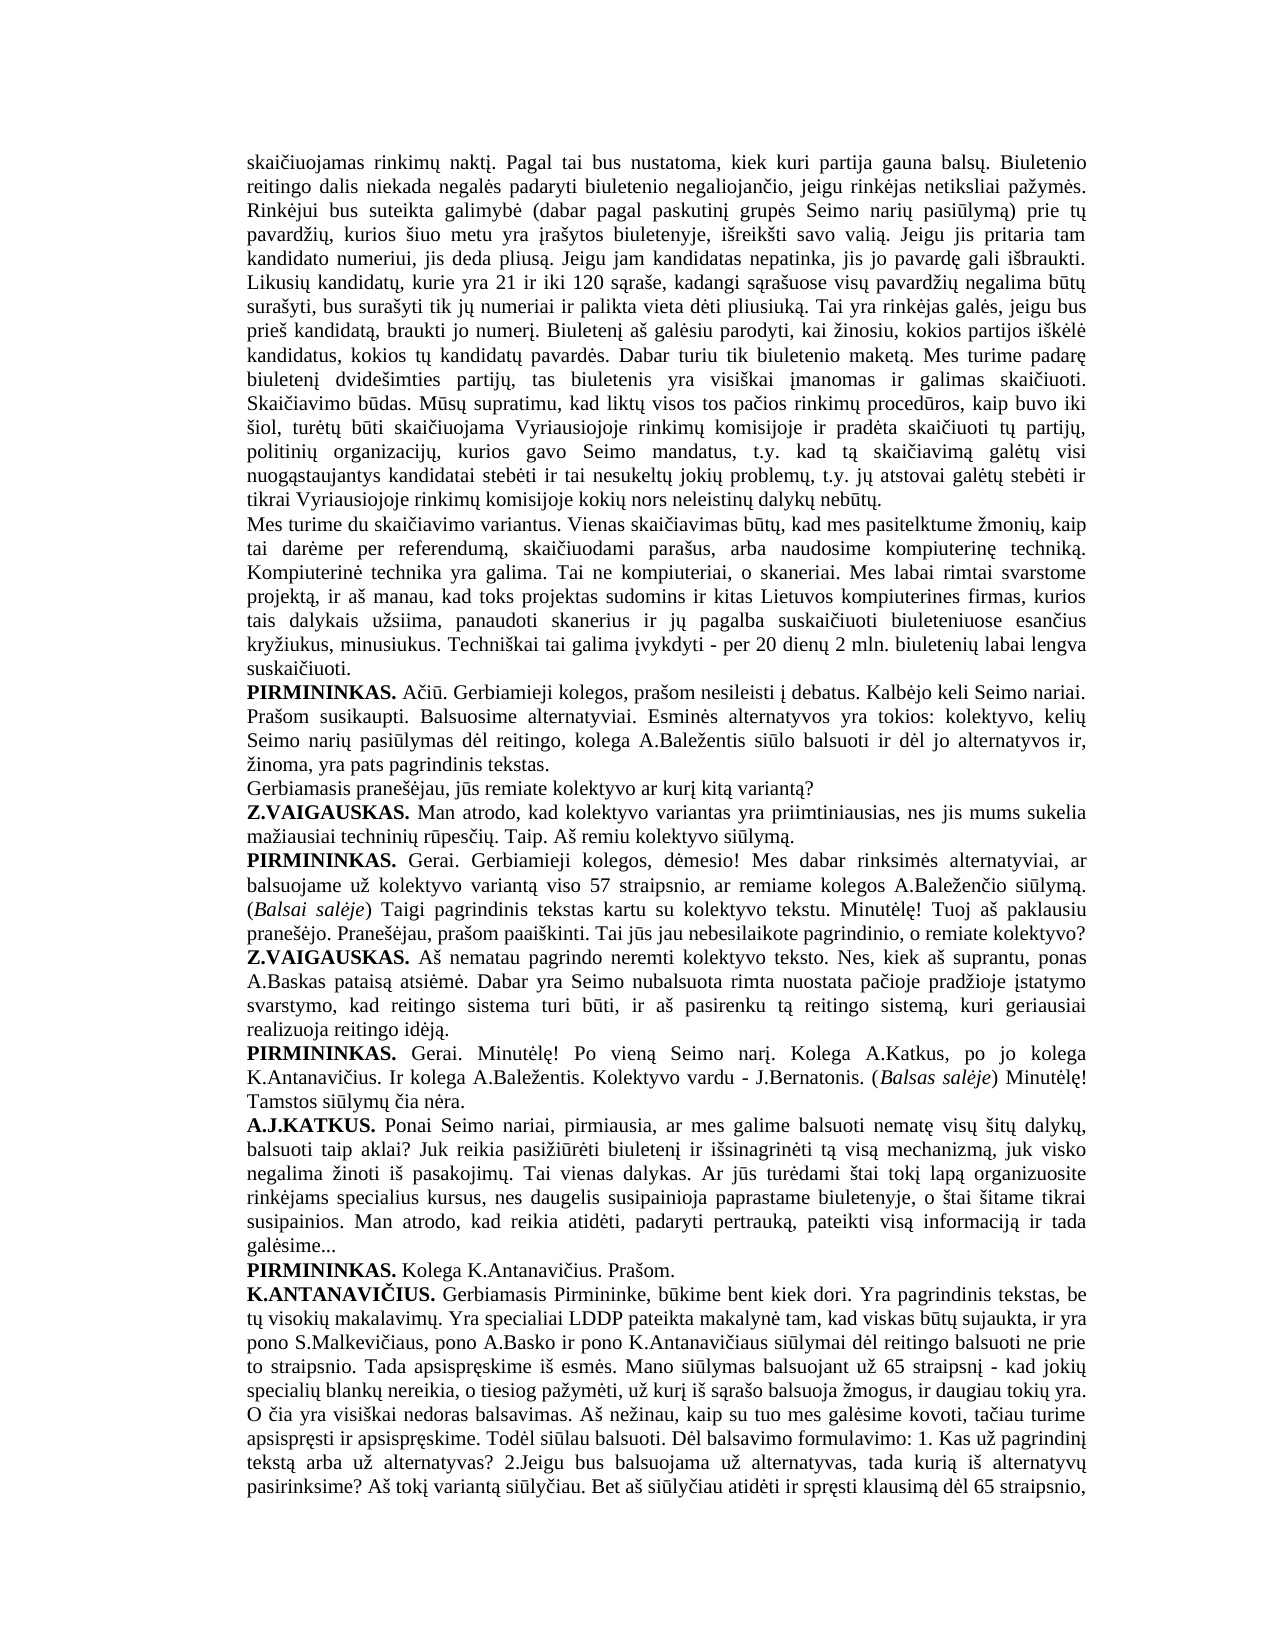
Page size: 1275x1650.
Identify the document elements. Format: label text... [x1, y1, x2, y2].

text PIRMININKAS. Gerai. Gerbiamieji kolegos, dėmesio! Mes dabar rinksimės alternatyviai, ar balsuojame už kolektyvo variantą viso 57 straipsnio, ar remiame kolegos A.Baleženčio siūlymą. (Balsai salėje) Taigi pagrindinis tekstas kartu su kolektyvo tekstu. Minutėlę! Tuoj aš paklausiu pranešėjo. Pranešėjau, prašom paaiškinti. Tai jūs jau nebesilaikote pagrindinio, o remiate kolektyvo? [247, 848, 1087, 945]
text K.ANTANAVIČIUS. Gerbiamasis Pirmininke, būkime bent kiek dori. Yra pagrindinis tekstas, be tų visokių makalavimų. Yra specialiai LDDP pateikta makalynė tam, kad viskas būtų sujaukta, ir yra pono S.Malkevičiaus, pono A.Basko ir pono K.Antanavičiaus siūlymai dėl reitingo balsuoti ne prie to straipsnio. Tada apsispręskime iš esmės. Mano siūlymas balsuojant už 65 straipsnį - kad jokių specialių blankų nereikia, o tiesiog pažymėti, už kurį iš sąrašo balsuoja žmogus, ir daugiau tokių yra. O čia yra visiškai nedoras balsavimas. Aš nežinau, kaip su tuo mes galėsime kovoti, tačiau turime apsispręsti ir apsispręskime. Todėl siūlau balsuoti. Dėl balsavimo formulavimo: 1. Kas už pagrindinį tekstą arba už alternatyvas? 2.Jeigu bus balsuojama už alternatyvas, tada kurią iš alternatyvų pasirinksime? Aš tokį variantą siūlyčiau. Bet aš siūlyčiau atidėti ir spręsti klausimą dėl 65 straipsnio, [247, 1282, 1087, 1498]
text Mes turime du skaičiavimo variantus. Vienas skaičiavimas būtų, kad mes pasitelktume žmonių, kaip tai darėme per referendumą, skaičiuodami parašus, arba naudosime kompiuterinę techniką. Kompiuterinė technika yra galima. Tai ne kompiuteriai, o skaneriai. Mes labai rimtai svarstome projektą, ir aš manau, kad toks projektas sudomins ir kitas Lietuvos kompiuterines firmas, kurios tais dalykais užsiima, panaudoti skanerius ir jų pagalba suskaičiuoti biuleteniuose esančius kryžiukus, minusiukus. Techniškai tai galima įvykdyti - per 20 dienų 2 mln. biuletenių labai lengva suskaičiuoti. [247, 512, 1087, 680]
text PIRMININKAS. Kolega K.Antanavičius. Prašom. [247, 1257, 1087, 1282]
text Gerbiamasis pranešėjau, jūs remiate kolektyvo ar kurį kitą variantą? [247, 776, 1087, 800]
text PIRMININKAS. Gerai. Minutėlę! Po vieną Seimo narį. Kolega A.Katkus, po jo kolega K.Antanavičius. Ir kolega A.Baležentis. Kolektyvo vardu - J.Bernatonis. (Balsas salėje) Minutėlę! Tamstos siūlymų čia nėra. [247, 1041, 1087, 1113]
text A.J.KATKUS. Ponai Seimo nariai, pirmiausia, ar mes galime balsuoti nematę visų šitų dalykų, balsuoti taip aklai? Juk reikia pasižiūrėti biuletenį ir išsinagrinėti tą visą mechanizmą, juk visko negalima žinoti iš pasakojimų. Tai vienas dalykas. Ar jūs turėdami štai tokį lapą organizuosite rinkėjams specialius kursus, nes daugelis susipainioja paprastame biuletenyje, o štai šitame tikrai susipainios. Man atrodo, kad reikia atidėti, padaryti pertrauką, pateikti visą informaciją ir tada galėsime... [247, 1113, 1087, 1257]
text Z.VAIGAUSKAS. Aš nematau pagrindo neremti kolektyvo teksto. Nes, kiek aš suprantu, ponas A.Baskas pataisą atsiėmė. Dabar yra Seimo nubalsuota rimta nuostata pačioje pradžioje įstatymo svarstymo, kad reitingo sistema turi būti, ir aš pasirenku tą reitingo sistemą, kuri geriausiai realizuoja reitingo idėją. [247, 945, 1087, 1041]
text PIRMININKAS. Ačiū. Gerbiamieji kolegos, prašom nesileisti į debatus. Kalbėjo keli Seimo nariai. Prašom susikaupti. Balsuosime alternatyviai. Esminės alternatyvos yra tokios: kolektyvo, kelių Seimo narių pasiūlymas dėl reitingo, kolega A.Baležentis siūlo balsuoti ir dėl jo alternatyvos ir, žinoma, yra pats pagrindinis tekstas. [247, 680, 1087, 776]
text Z.VAIGAUSKAS. Man atrodo, kad kolektyvo variantas yra priimtiniausias, nes jis mums sukelia mažiausiai techninių rūpesčių. Taip. Aš remiu kolektyvo siūlymą. [247, 800, 1087, 848]
text skaičiuojamas rinkimų naktį. Pagal tai bus nustatoma, kiek kuri partija gauna balsų. Biuletenio reitingo dalis niekada negalės padaryti biuletenio negaliojančio, jeigu rinkėjas netiksliai pažymės. Rinkėjui bus suteikta galimybė (dabar pagal paskutinį grupės Seimo narių pasiūlymą) prie tų pavardžių, kurios šiuo metu yra įrašytos biuletenyje, išreikšti savo valią. Jeigu jis pritaria tam kandidato numeriui, jis deda pliusą. Jeigu jam kandidatas nepatinka, jis jo pavardę gali išbraukti. Likusių kandidatų, kurie yra 21 ir iki 120 sąraše, kadangi sąrašuose visų pavardžių negalima būtų surašyti, bus surašyti tik jų numeriai ir palikta vieta dėti pliusiuką. Tai yra rinkėjas galės, jeigu bus prieš kandidatą, braukti jo numerį. Biuletenį aš galėsiu parodyti, kai žinosiu, kokios partijos iškėlė kandidatus, kokios tų kandidatų pavardės. Dabar turiu tik biuletenio maketą. Mes turime padarę biuletenį dvidešimties partijų, tas biuletenis yra visiškai įmanomas ir galimas skaičiuoti. Skaičiavimo būdas. Mūsų supratimu, kad liktų visos tos pačios rinkimų procedūros, kaip buvo iki šiol, turėtų būti skaičiuojama Vyriausiojoje rinkimų komisijoje ir pradėta skaičiuoti tų partijų, politinių organizacijų, kurios gavo Seimo mandatus, t.y. kad tą skaičiavimą galėtų visi nuogąstaujantys kandidatai stebėti ir tai nesukeltų jokių problemų, t.y. jų atstovai galėtų stebėti ir tikrai Vyriausiojoje rinkimų komisijoje kokių nors neleistinų dalykų nebūtų. [247, 150, 1087, 511]
